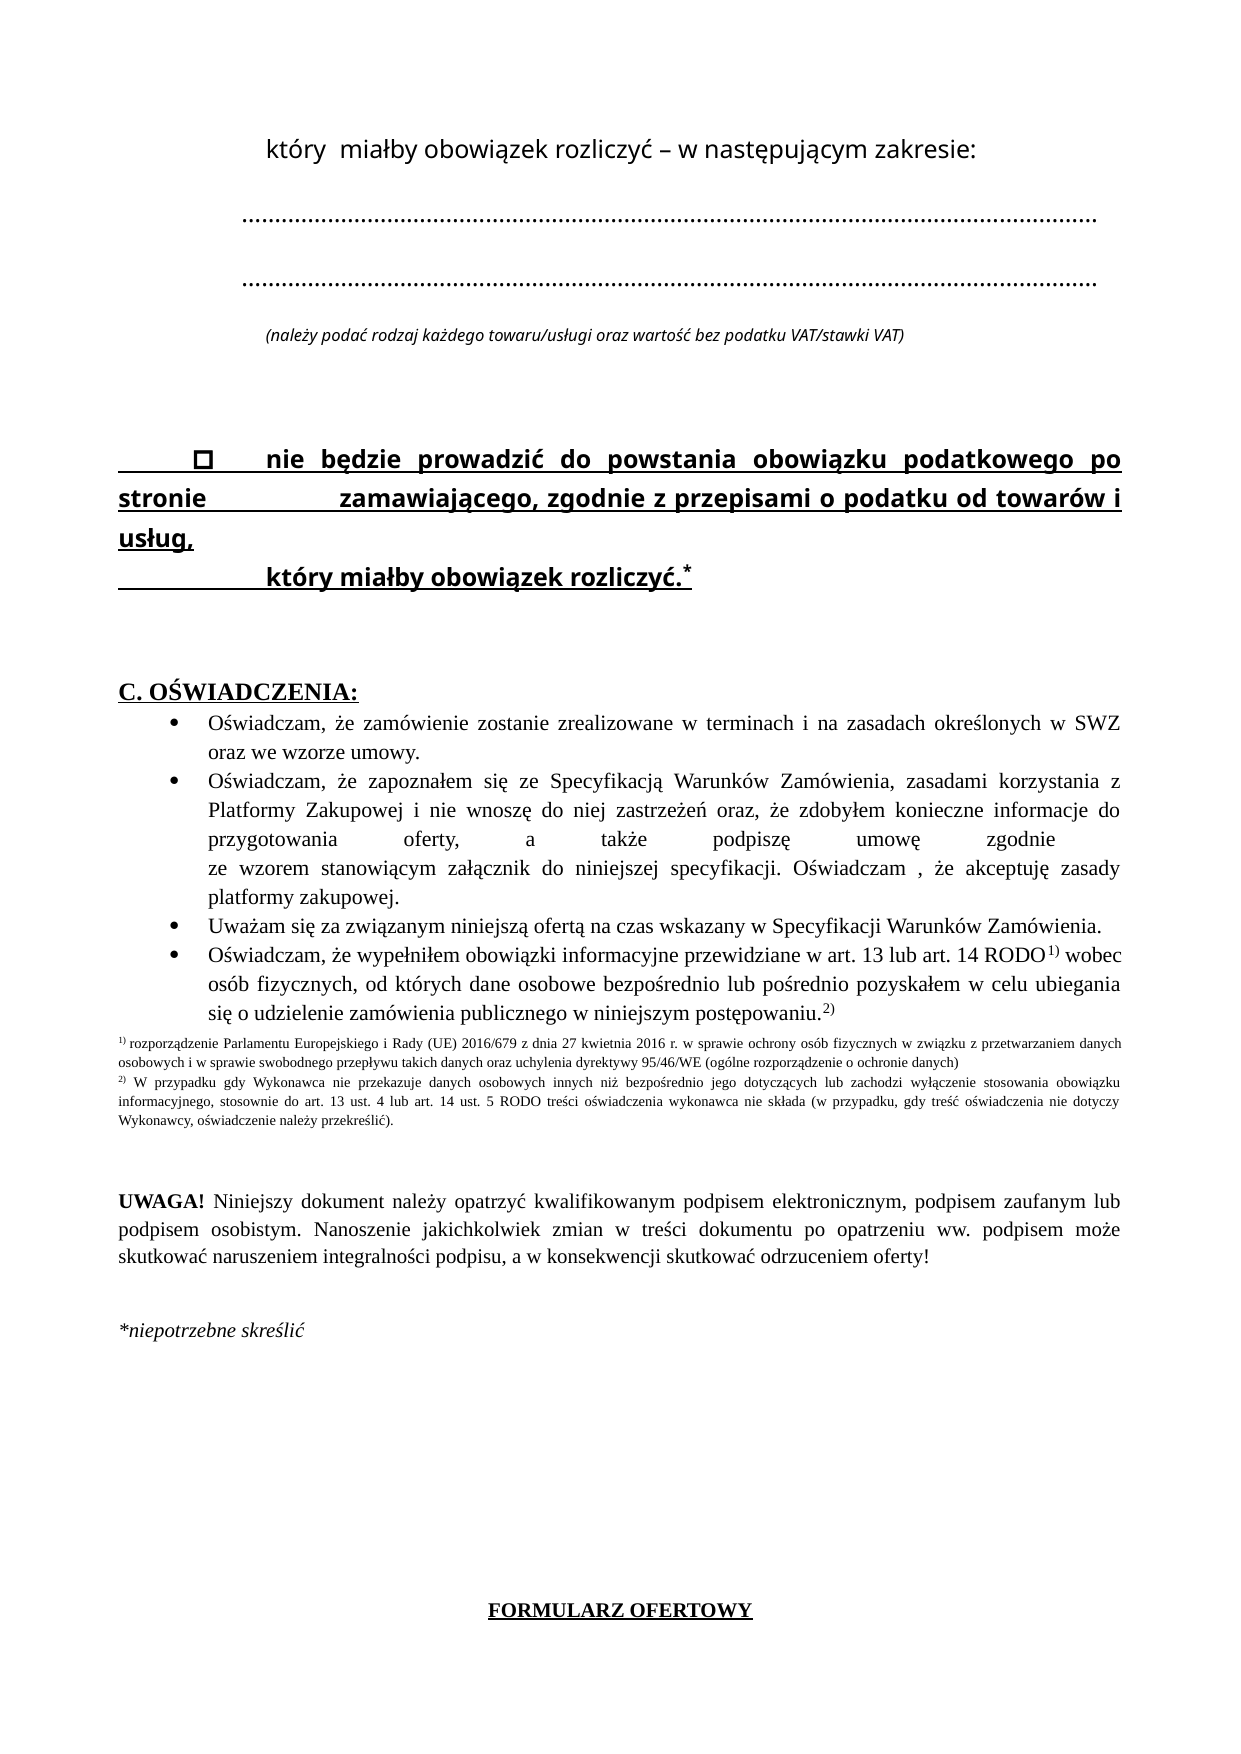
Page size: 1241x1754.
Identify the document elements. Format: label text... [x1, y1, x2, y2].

text ….……………………………………………………………………………………………………………… [118, 195, 1122, 229]
list Uważam się za związanym niniejszą ofertą na czas wskazany w Specyfikacji Warunków Zamówienia. [170, 913, 1122, 938]
list Oświadczam, że zapoznałem się ze Specyfikacją Warunków Zamówienia, zasadami korzystania z Platformy Zakupowej i nie wnoszę do niej zastrzeżeń oraz, że zdobyłem konieczne informacje do przygotowania oferty, a także podpiszę umowę zgodnie ze wzorem stanowiącym załącznik do niniejszej specyfikacji. Oświadczam , że akceptuję zasady platformy zakupowej. [170, 768, 1122, 909]
list Oświadczam, że zamówienie zostanie zrealizowane w terminach i na zasadach określonych w SWZ oraz we wzorze umowy. [170, 710, 1122, 764]
text usług, który miałby obowiązek rozliczyć.* [118, 512, 1122, 593]
list Oświadczam, że wypełniłem obowiązki informacyjne przewidziane w art. 13 lub art. 14 RODO1) wobec osób fizycznych, od których dane osobowe bezpośrednio lub pośrednio pozyskałem w celu ubiegania się o udzielenie zamówienia publicznego w niniejszym postępowaniu.2) [170, 942, 1122, 1025]
text C. OŚWIADCZENIA: [118, 677, 1122, 706]
text 1) rozporządzenie Parlamentu Europejskiego i Rady (UE) 2016/679 z dnia 27 kwietnia 2016 r. w sprawie ochrony osób fizycznych w związku z przetwarzaniem danych osobowych i w sprawie swobodnego przepływu takich danych oraz uchylenia dyrektywy 95/46/WE (ogólne rozporządzenie o ochronie danych) [118, 1035, 1122, 1071]
text *niepotrzebne skreślić [118, 1318, 1122, 1342]
text UWAGA! Niniejszy dokument należy opatrzyć kwalifikowanym podpisem elektronicznym, podpisem zaufanym lub podpisem osobistym. Nanoszenie jakichkolwiek zmian w treści dokumentu po opatrzeniu ww. podpisem może skutkować naruszeniem integralności podpisu, a w konsekwencji skutkować odrzuceniem oferty! [118, 1189, 1122, 1268]
text który miałby obowiązek rozliczyć – w następującym zakresie: [118, 131, 1122, 165]
text FORMULARZ OFERTOWY [118, 1597, 1122, 1622]
text  nie będzie prowadzić do powstania obowiązku podatkowego po [118, 442, 1122, 471]
text 2) W przypadku gdy Wykonawca nie przekazuje danych osobowych innych niż bezpośrednio jego dotyczących lub zachodzi wyłączenie stosowania obowiązku informacyjnego, stosownie do art. 13 ust. 4 lub art. 14 ust. 5 RODO treści oświadczenia wykonawca nie składa (w przypadku, gdy treść oświadczenia nie dotyczy Wykonawcy, oświadczenie należy przekreślić). [118, 1073, 1122, 1129]
text ….……………………………………………………………………………………………………………… [118, 259, 1122, 294]
text (należy podać rodzaj każdego towaru/usługi oraz wartość bez podatku VAT/stawki VAT) [266, 324, 1122, 346]
text stronie zamawiającego, zgodnie z przepisami o podatku od towarów i [118, 473, 1122, 510]
